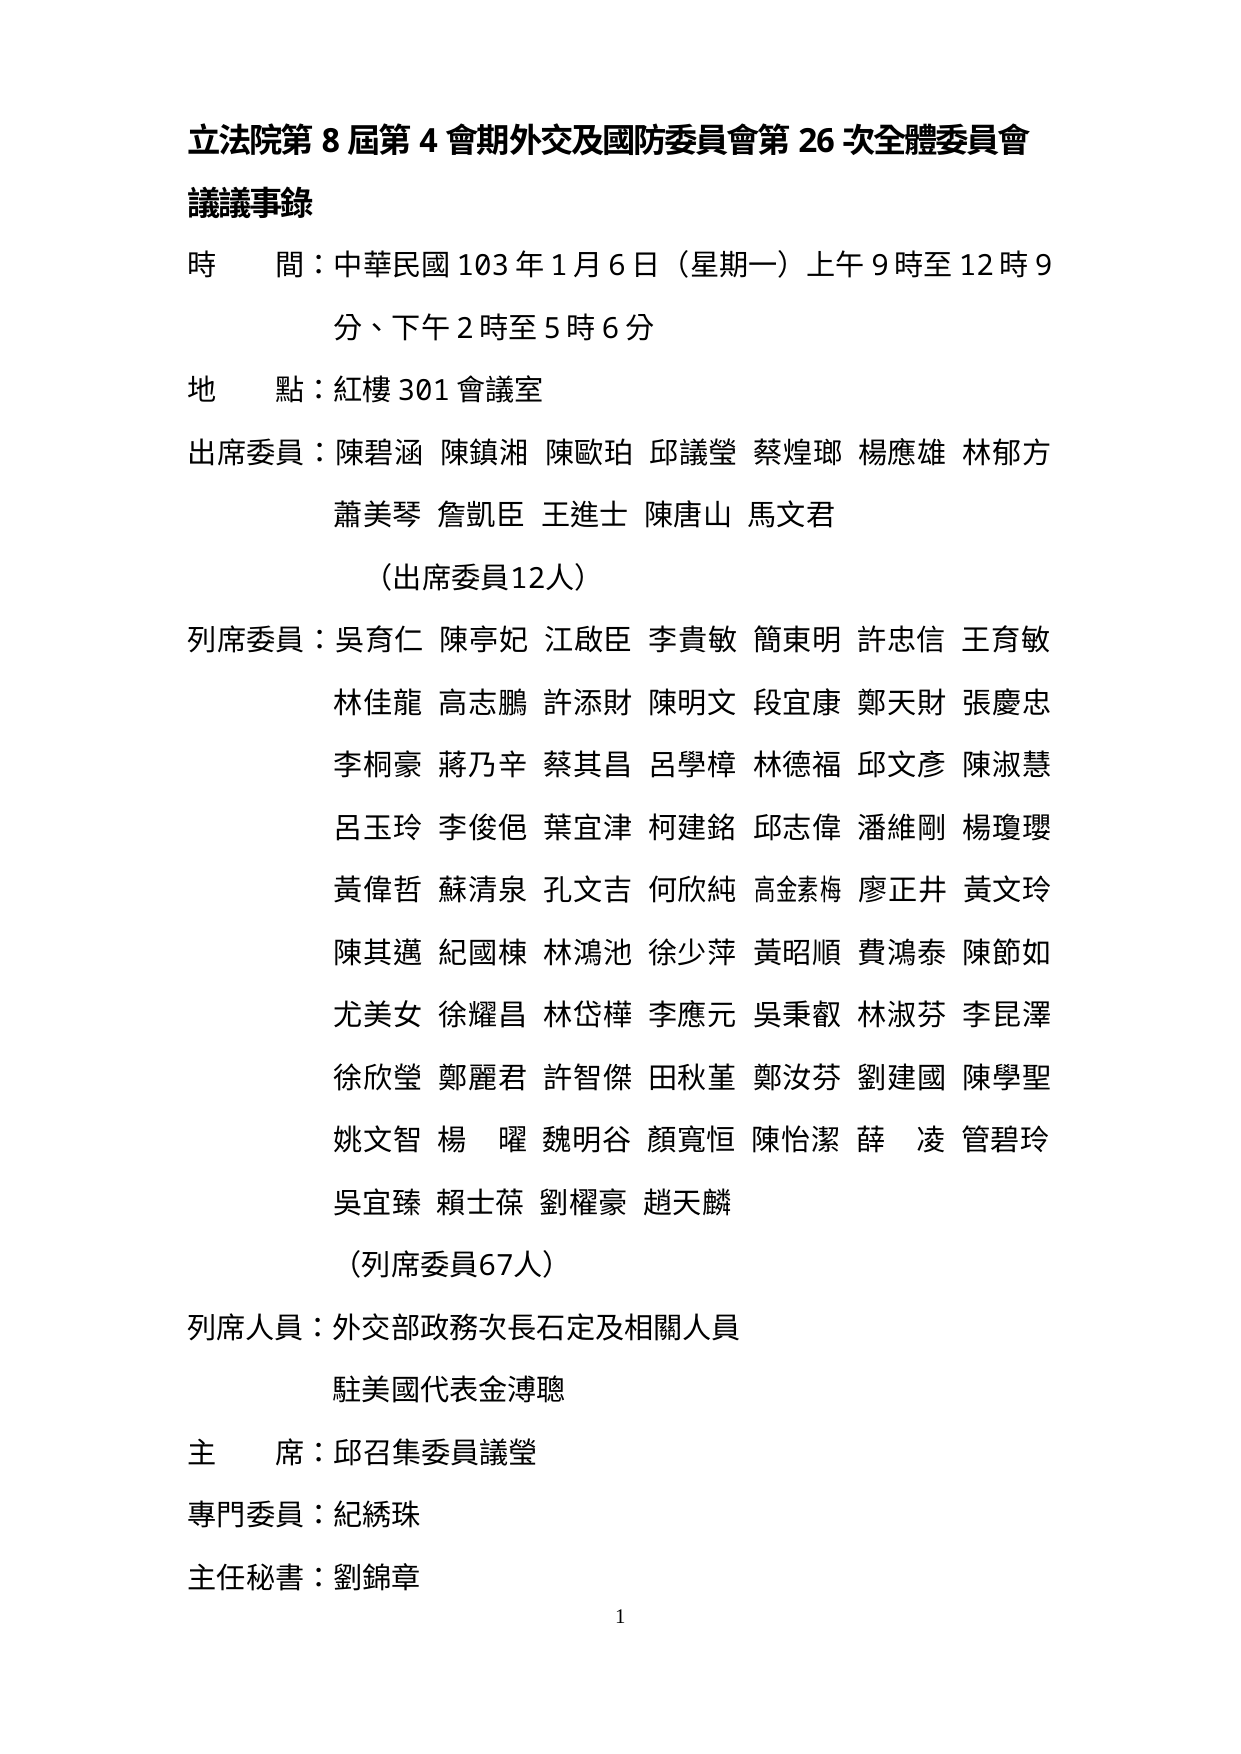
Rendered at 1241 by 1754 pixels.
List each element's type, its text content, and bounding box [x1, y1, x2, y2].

text 列席委員：吳育仁 陳亭妃 江啟臣 李貴敏 簡東明 許忠信 王育敏林佳龍 高志鵬 許添財 陳明文 段宜康 鄭天財 張慶忠李桐豪 蔣乃辛 蔡其昌 呂學樟 林德福 邱文彥 陳淑慧呂玉玲 李俊俋 葉宜津 柯建銘 邱志偉 潘維剛 楊瓊瓔黃偉哲 蘇清泉 孔文吉 何欣純 高金素梅 廖正井 黃文玲陳其邁 紀國棟 林鴻池 徐少萍 黃昭順 費鴻泰 陳節如尤美女 徐耀昌 林岱樺 李應元 吳秉叡 林淑芬 李昆澤徐欣瑩 鄭麗君 許智傑 田秋堇 鄭汝芬 劉建國 陳學聖姚文智 楊 曜 魏明谷 顏寬恒 陳怡潔 薛 凌 管碧玲吳宜臻 賴士葆 劉櫂豪 趙天麟 [187, 596, 1053, 1221]
text 專門委員：紀綉珠 [187, 1471, 1053, 1534]
text 列席人員：外交部政務次長石定及相關人員 [187, 1284, 1053, 1346]
text 主 席：邱召集委員議瑩 [187, 1409, 1053, 1471]
text 主任秘書：劉錦章 [187, 1534, 1053, 1596]
text 立法院第8屆第4會期外交及國防委員會第26次全體委員會議議事錄 [187, 96, 1053, 221]
text 出席委員：陳碧涵 陳鎮湘 陳歐珀 邱議瑩 蔡煌瑯 楊應雄 林郁方 蕭美琴 詹凱臣 王進士 陳唐山 馬文君 [187, 409, 1053, 534]
text （出席委員12人） [187, 534, 1053, 596]
text （列席委員67人） [332, 1221, 1053, 1284]
text 駐美國代表金溥聰 [332, 1346, 1053, 1409]
text 地 點：紅樓301會議室 [187, 346, 1053, 409]
text 時 間：中華民國103年1月6日（星期一）上午9時至12時9分、下午2時至5時6分 [187, 221, 1053, 346]
